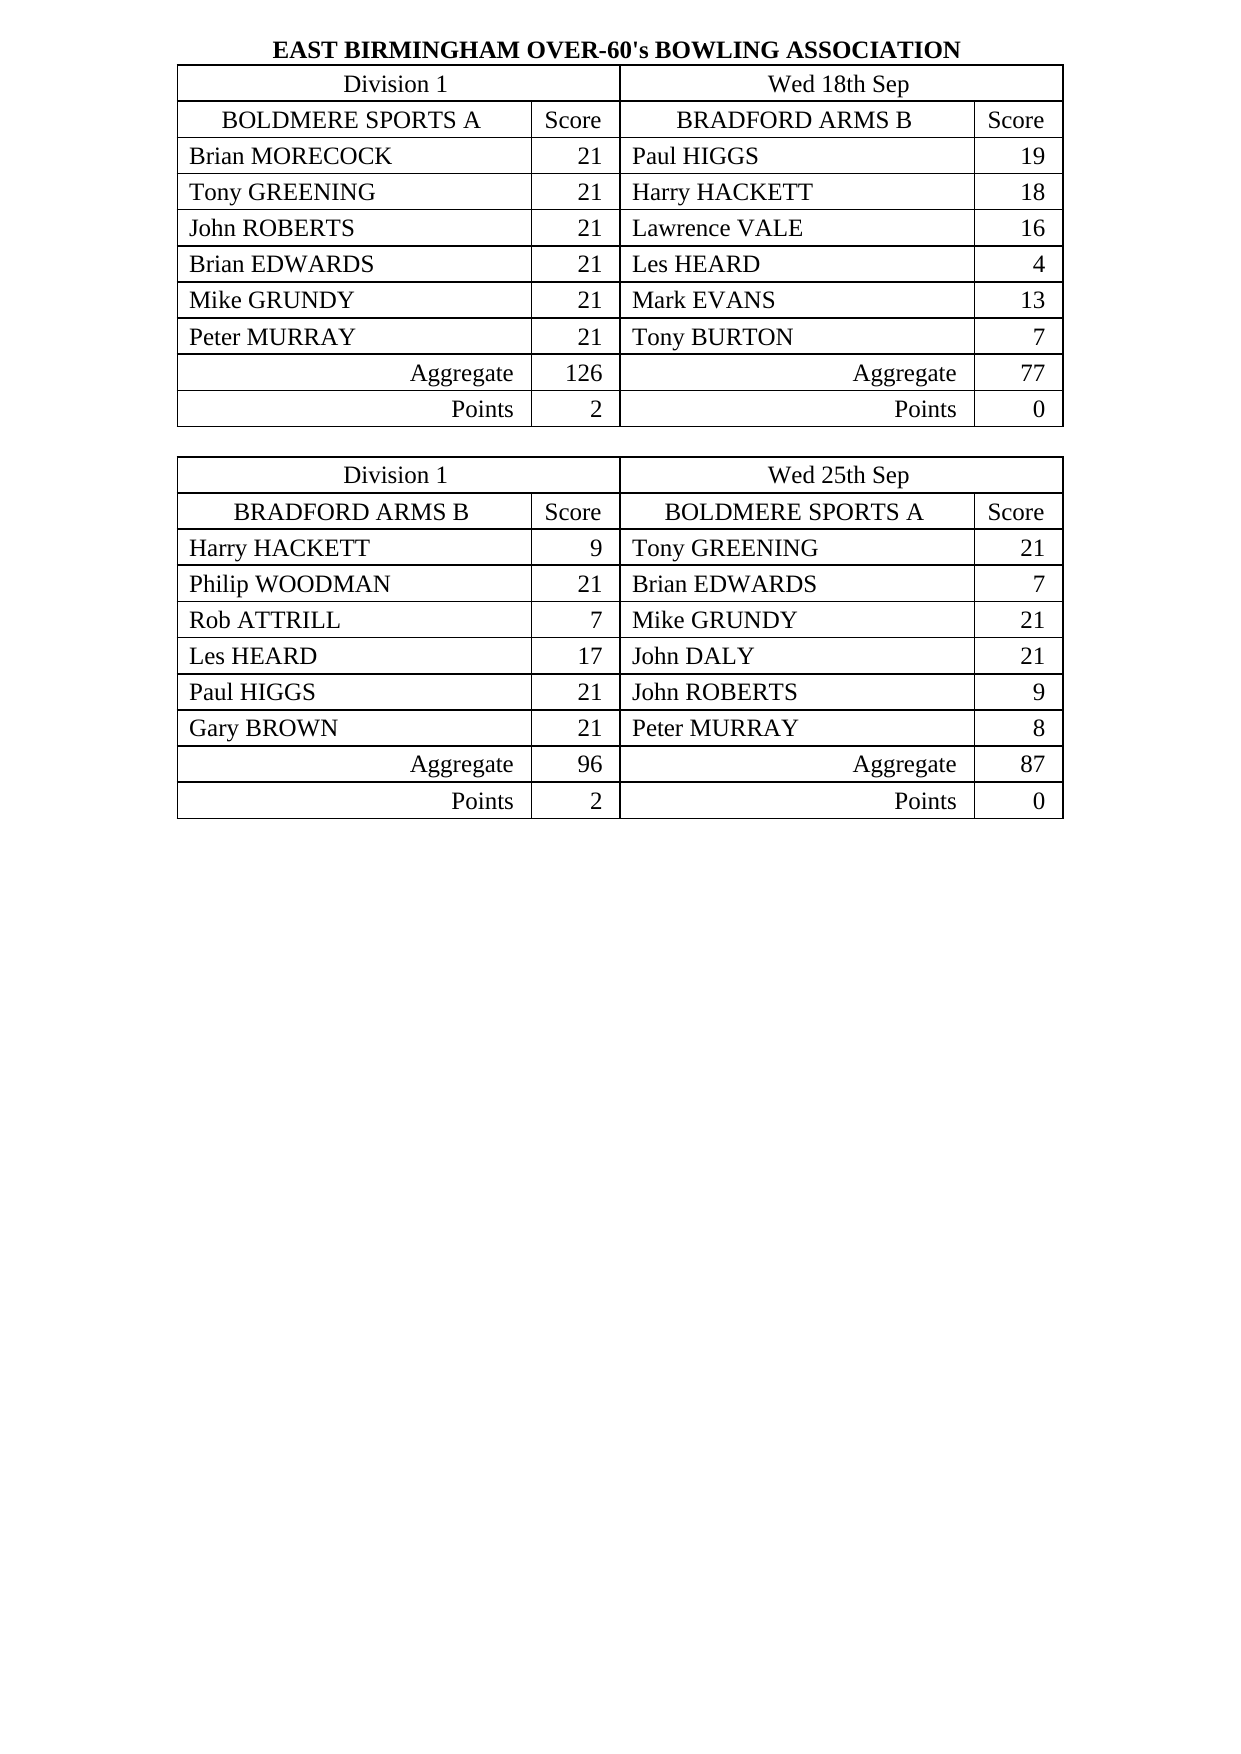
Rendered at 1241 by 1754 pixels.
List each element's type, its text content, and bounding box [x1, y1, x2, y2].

table_cell Mike GRUNDY [178, 283, 531, 317]
table_cell Brian EDWARDS [621, 566, 974, 601]
table_cell 21 [975, 530, 1062, 564]
table_cell Points [178, 391, 531, 426]
table_cell Tony BURTON [621, 319, 974, 353]
table_cell Aggregate [178, 747, 531, 781]
table_header Division 1 [178, 458, 619, 492]
table_cell 21 [532, 138, 619, 173]
table_cell BRADFORD ARMS B [178, 494, 531, 528]
table_header Wed 18th Sep [621, 66, 1062, 100]
table_cell 13 [975, 283, 1062, 317]
table_header Division 1 [178, 66, 619, 100]
table_cell Harry HACKETT [621, 174, 974, 209]
table_cell 21 [532, 711, 619, 745]
table_cell BRADFORD ARMS B [621, 102, 974, 136]
table_cell Points [621, 783, 974, 817]
table_header Wed 25th Sep [621, 458, 1062, 492]
table_cell 21 [975, 602, 1062, 637]
table_cell John ROBERTS [621, 675, 974, 709]
table_cell 21 [532, 566, 619, 601]
table_cell Lawrence VALE [621, 210, 974, 245]
table_cell Points [178, 783, 531, 817]
table_cell Rob ATTRILL [178, 602, 531, 637]
table_cell Points [621, 391, 974, 426]
table_cell 21 [532, 247, 619, 281]
table_cell Harry HACKETT [178, 530, 531, 564]
table_cell 4 [975, 247, 1062, 281]
table_cell 17 [532, 638, 619, 673]
table_cell 9 [975, 675, 1062, 709]
table_cell 7 [975, 319, 1062, 353]
table_cell Mark EVANS [621, 283, 974, 317]
table_cell 21 [532, 174, 619, 209]
table_cell 21 [532, 283, 619, 317]
table_cell 2 [532, 783, 619, 817]
table_cell Brian MORECOCK [178, 138, 531, 173]
table_cell Les HEARD [178, 638, 531, 673]
table_cell 126 [532, 355, 619, 389]
table_cell Tony GREENING [621, 530, 974, 564]
table_cell Mike GRUNDY [621, 602, 974, 637]
table_cell 8 [975, 711, 1062, 745]
table_cell Les HEARD [621, 247, 974, 281]
table_cell Score [532, 494, 619, 528]
table_cell Aggregate [178, 355, 531, 389]
table_cell 21 [532, 319, 619, 353]
table_cell Paul HIGGS [178, 675, 531, 709]
table_cell BOLDMERE SPORTS A [178, 102, 531, 136]
table_cell 7 [975, 566, 1062, 601]
table_cell Score [975, 102, 1062, 136]
table_cell 16 [975, 210, 1062, 245]
table_cell Peter MURRAY [621, 711, 974, 745]
table_cell 9 [532, 530, 619, 564]
table_cell Brian EDWARDS [178, 247, 531, 281]
table_cell 96 [532, 747, 619, 781]
table_cell 18 [975, 174, 1062, 209]
table_cell Aggregate [621, 355, 974, 389]
table_cell 21 [532, 210, 619, 245]
table_cell Paul HIGGS [621, 138, 974, 173]
table_cell Aggregate [621, 747, 974, 781]
table_cell John DALY [621, 638, 974, 673]
table_cell Peter MURRAY [178, 319, 531, 353]
table_cell Score [975, 494, 1062, 528]
table_cell 2 [532, 391, 619, 426]
table_cell Tony GREENING [178, 174, 531, 209]
table_cell John ROBERTS [178, 210, 531, 245]
table_cell Philip WOODMAN [178, 566, 531, 601]
table_cell 87 [975, 747, 1062, 781]
table_cell 21 [532, 675, 619, 709]
table_cell 7 [532, 602, 619, 637]
table_cell 0 [975, 783, 1062, 817]
table_cell Gary BROWN [178, 711, 531, 745]
table_cell Score [532, 102, 619, 136]
table_cell 19 [975, 138, 1062, 173]
table_cell 21 [975, 638, 1062, 673]
table_cell 77 [975, 355, 1062, 389]
table_cell 0 [975, 391, 1062, 426]
table_cell BOLDMERE SPORTS A [621, 494, 974, 528]
